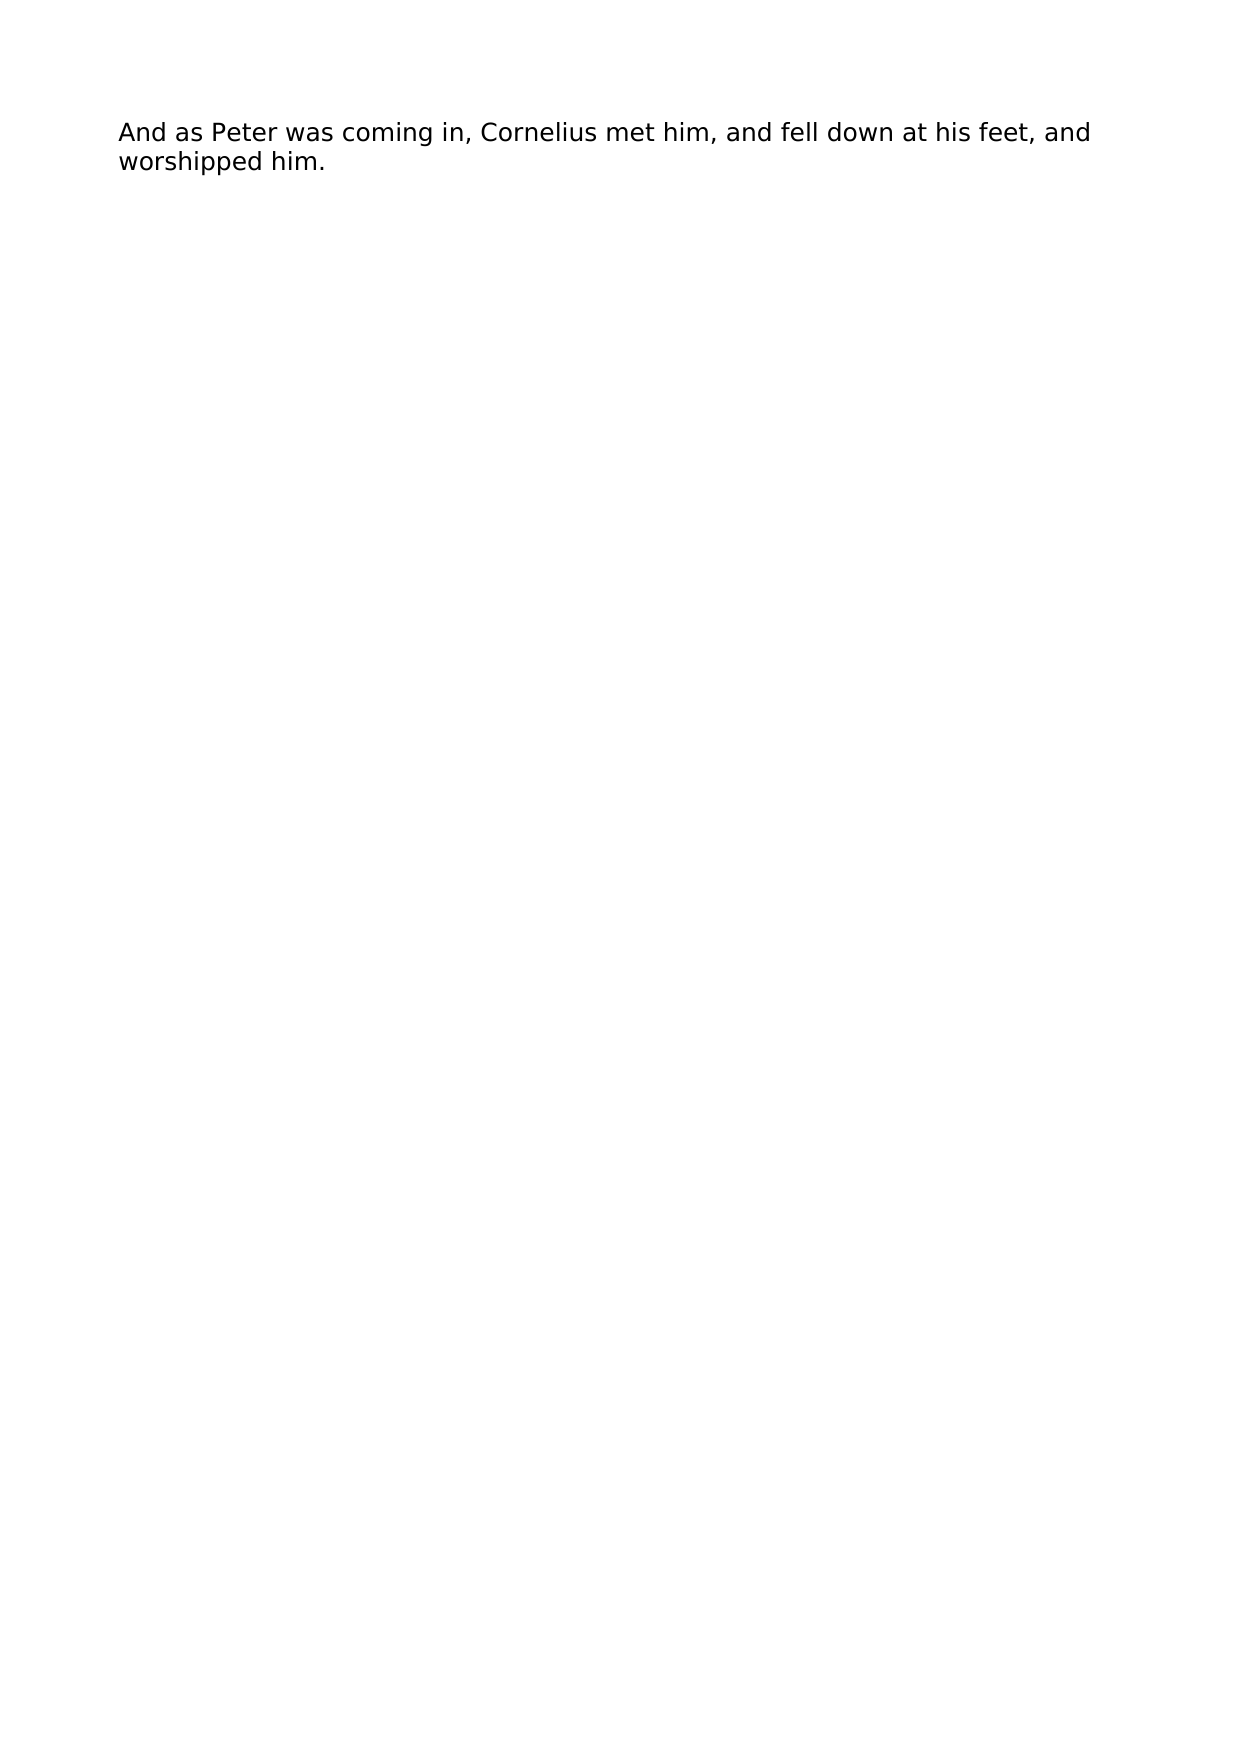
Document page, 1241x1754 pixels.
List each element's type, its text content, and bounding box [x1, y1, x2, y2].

text And as Peter was coming in, Cornelius met him, and fell down at his feet, and worshipped him. [118, 118, 1122, 176]
